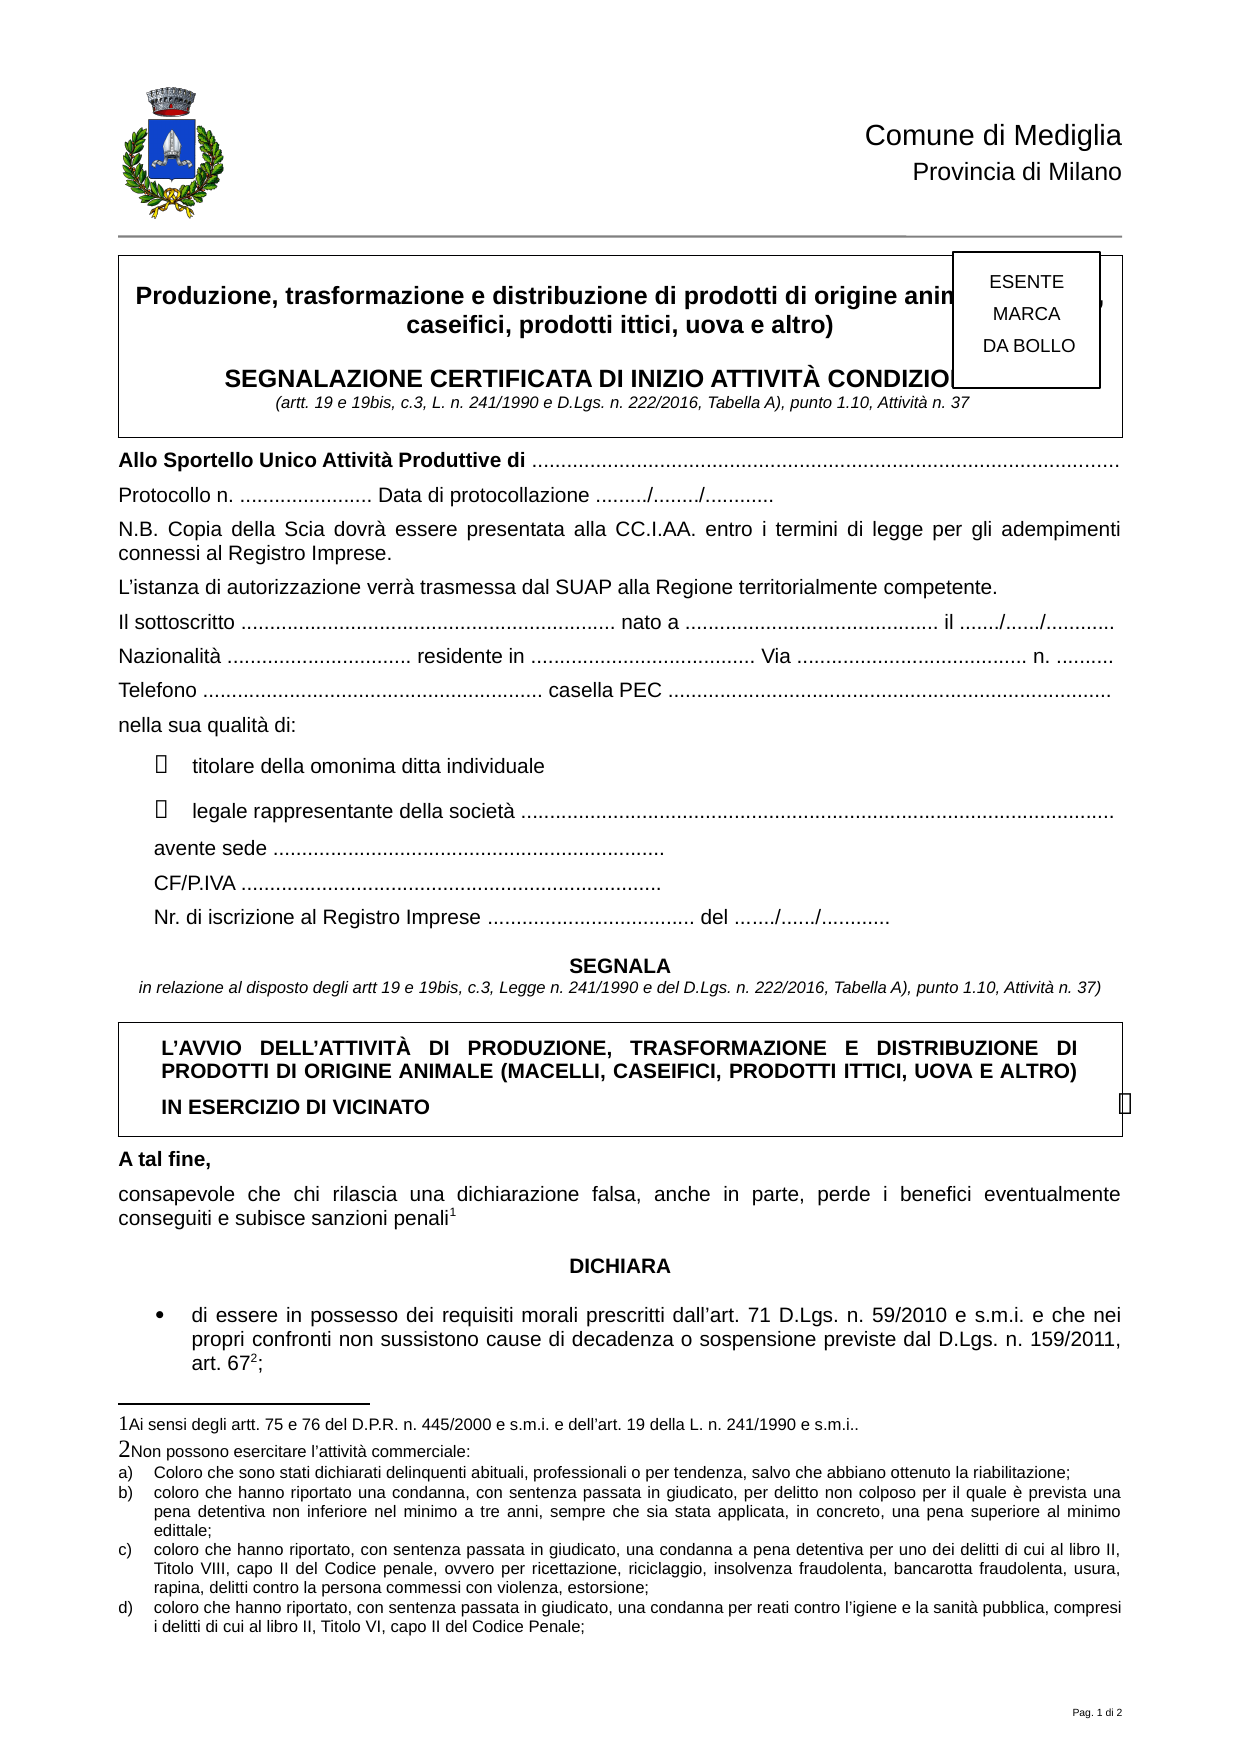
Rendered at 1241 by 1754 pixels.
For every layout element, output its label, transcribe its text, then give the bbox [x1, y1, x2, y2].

text Protocollo n. ....................... Data di protocollazione ........./......../............ [118, 482, 1122, 506]
text Allo Sportello Unico Attività Produttive di [118, 448, 1122, 472]
text in relazione al disposto degli artt 19 e 19bis, c.3, Legge n. 241/1990 e del D.Lgs. n. 222/2016, Tabella A), punto 1.10, Attività n. 37) [118, 978, 1122, 997]
list coloro che hanno riportato una condanna, con sentenza passata in giudicato, per delitto non colposo per il quale è prevista una pena detentiva non inferiore nel minimo a tre anni, sempre che sia stata applicata, in concreto, una pena superiore al minimo edittale; [118, 1482, 1122, 1540]
text SEGNALA [118, 954, 1122, 978]
table_header L’AVVIO DELL’ATTIVITÀ DI PRODUZIONE, TRASFORMAZIONE E DISTRIBUZIONE DI PRODOTTI DI ORIGINE ANIMALE (MACELLI, CASEIFICI, PRODOTTI ITTICI, UOVA E ALTRO) IN ESERCIZIO DI VICINATO  [119, 1023, 1122, 1136]
text Provincia di Milano [224, 157, 1122, 185]
list coloro che hanno riportato, con sentenza passata in giudicato, una condanna per reati contro l’igiene e la sanità pubblica, compresi i delitti di cui al libro II, Titolo VI, capo II del Codice Penale; [118, 1597, 1122, 1636]
text N.B. Copia della Scia dovrà essere presentata alla CC.I.AA. entro i termini di legge per gli adempimenti connessi al Registro Imprese. [118, 517, 1122, 565]
text L’istanza di autorizzazione verrà trasmessa dal SUAP alla Regione territorialmente competente. [118, 575, 1122, 599]
list Non possono esercitare l’attività commerciale: [118, 1434, 1122, 1463]
text  titolare della omonima ditta individuale [153, 747, 1122, 781]
text Nazionalità ................................ residente in ....................................... Via ........................................ n. .......... [118, 644, 1122, 668]
text A tal fine, [118, 1147, 1122, 1171]
list Coloro che sono stati dichiarati delinquenti abituali, professionali o per tendenza, salvo che abbiano ottenuto la riabilitazione; [118, 1463, 1122, 1482]
picture [122, 87, 224, 219]
text avente sede .................................................................... [153, 836, 1122, 860]
text Telefono ........................................................... casella PEC ............................................................................. [118, 678, 1122, 702]
text Il sottoscritto ................................................................. nato a ............................................ il ......./....../............ [118, 609, 1122, 633]
text DICHIARA [118, 1254, 1122, 1278]
text Comune di Mediglia [224, 118, 1122, 152]
text CF/P.IVA ......................................................................... [153, 870, 1122, 894]
table_header Produzione, trasformazione e distribuzione di prodotti di origine animale (macelli, caseifici, prodotti ittici, uova e altro) SEGNALAZIONE CERTIFICATA DI INIZIO ATTIVITÀ CONDIZIONATA (artt. 19 e 19bis, c.3, L. n. 241/1990 e D.Lgs. n. 222/2016, Tabella A), punto 1.10, Attività n. 37 [119, 256, 1122, 437]
text Nr. di iscrizione al Registro Imprese .................................... del ......./....../............ [153, 905, 1122, 929]
text consapevole che chi rilascia una dichiarazione falsa, anche in parte, perde i benefici eventualmente conseguiti e subisce sanzioni penali [118, 1181, 1122, 1229]
list coloro che hanno riportato, con sentenza passata in giudicato, una condanna a pena detentiva per uno dei delitti di cui al libro II, Titolo VIII, capo II del Codice penale, ovvero per ricettazione, riciclaggio, insolvenza fraudolenta, bancarotta fraudolenta, usura, rapina, delitti contro la persona commessi con violenza, estorsione; [118, 1540, 1122, 1597]
list di essere in possesso dei requisiti morali prescritti dall’art. 71 D.Lgs. n. 59/2010 e s.m.i. e che nei propri confronti non sussistono cause di decadenza o sospensione previste dal D.Lgs. n. 159/2011, art. 67; [156, 1303, 1122, 1375]
text Ai sensi degli artt. 75 e 76 del D.P.R. n. 445/2000 e s.m.i. e dell’art. 19 della L. n. 241/1990 e s.m.i.. [118, 1411, 1122, 1434]
text  legale rappresentante della società ....................................................................................................... [153, 792, 1122, 826]
text nella sua qualità di: [118, 713, 1122, 737]
